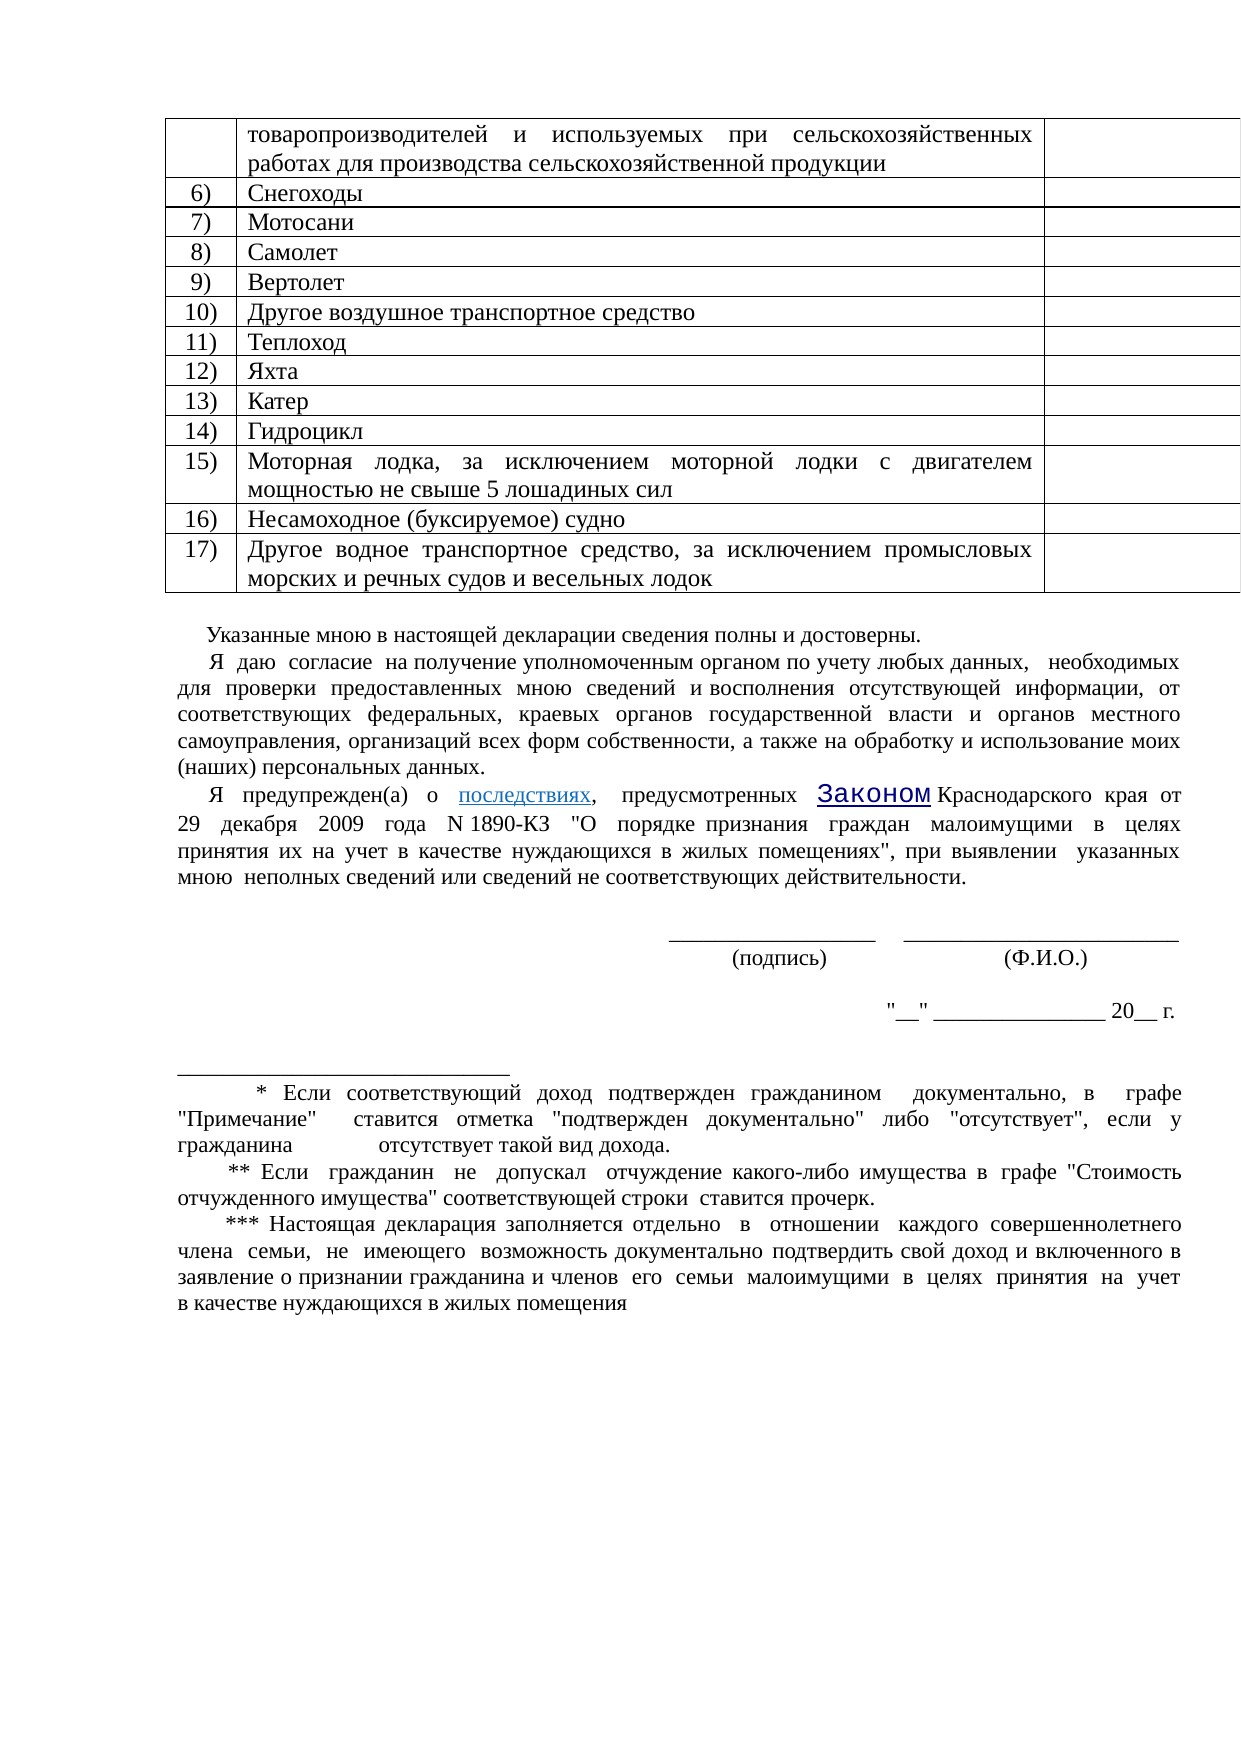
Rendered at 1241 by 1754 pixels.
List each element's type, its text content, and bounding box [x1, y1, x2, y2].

table_cell [1045, 297, 1240, 326]
table_cell Моторная лодка, за исключением моторной лодки с двигателем мощностью не свыше 5 лошадиных сил [237, 446, 1044, 503]
text Указанные мною в настоящей декларации сведения полны и достоверны. [177, 621, 1182, 648]
table_cell 13) [166, 386, 236, 415]
table_cell Теплоход [237, 327, 1044, 355]
table_cell Вертолет [237, 267, 1044, 296]
text *** Настоящая декларация заполняется отдельно в отношении каждого совершеннолетнего члена семьи, не имеющего возможность документально подтвердить свой доход и включенного в заявление о признании гражданина и членов его семьи малоимущими в целях принятия на учет в качестве нуждающихся в жилых помещения [177, 1210, 1182, 1316]
table_cell Мотосани [237, 208, 1044, 236]
table_cell [1045, 446, 1240, 503]
table_cell 10) [166, 297, 236, 326]
table_cell Катер [237, 386, 1044, 415]
table_cell 6) [166, 178, 236, 206]
table_cell [1045, 267, 1240, 296]
table_cell 9) [166, 267, 236, 296]
table_cell Несамоходное (буксируемое) судно [237, 504, 1044, 533]
table_cell 17) [166, 534, 236, 592]
text __________________ ________________________ [177, 918, 1182, 944]
table_cell Другое воздушное транспортное средство [237, 297, 1044, 326]
table_cell Снегоходы [237, 178, 1044, 206]
table_cell 11) [166, 327, 236, 355]
table_cell [1045, 208, 1240, 236]
text (подпись) (Ф.И.О.) [177, 944, 1182, 971]
table_cell Самолет [237, 237, 1044, 266]
text ** Если гражданин не допускал отчуждение какого-либо имущества в графе "Стоимость отчужденного имущества" соответствующей строки ставится прочерк. [177, 1158, 1182, 1210]
table_cell Яхта [237, 356, 1044, 385]
table_cell [1045, 416, 1240, 445]
table_cell 14) [166, 416, 236, 445]
table_cell Гидроцикл [237, 416, 1044, 445]
table_cell 15) [166, 446, 236, 503]
text * Если соответствующий доход подтвержден гражданином документально, в графе "Примечание" ставится отметка "подтвержден документально" либо "отсутствует", если у гражданина отсутствует такой вид дохода. [177, 1079, 1182, 1158]
table_cell [1045, 237, 1240, 266]
table_cell 7) [166, 208, 236, 236]
text Я предупрежден(а) о последствиях, предусмотренных Законом Краснодарского края от 29 декабря 2009 года N 1890-КЗ "О порядке признания граждан малоимущими в целях принятия их на учет в качестве нуждающихся в жилых помещениях", при выявлении указанных мною неполных сведений или сведений не соответствующих действительности. [177, 779, 1182, 889]
table_cell [1045, 534, 1240, 592]
table_cell [1045, 356, 1240, 385]
text Я даю согласие на получение уполномоченным органом по учету любых данных, необходимых для проверки предоставленных мною сведений и восполнения отсутствующей информации, от соответствующих федеральных, краевых органов государственной власти и органов местного самоуправления, организаций всех форм собственности, а также на обработку и использование моих (наших) персональных данных. [177, 648, 1182, 779]
text "__" _______________ 20__ г. [177, 997, 1182, 1023]
table_cell 12) [166, 356, 236, 385]
text _____________________________ [177, 1052, 1182, 1079]
table_cell [1045, 327, 1240, 355]
table_cell 8) [166, 237, 236, 266]
table_cell 16) [166, 504, 236, 533]
table_cell товаропроизводителей и используемых при сельскохозяйственных работах для производства сельскохозяйственной продукции [237, 119, 1044, 177]
table_cell [1045, 119, 1240, 177]
table_cell [1045, 504, 1240, 533]
table_cell Другое водное транспортное средство, за исключением промысловых морских и речных судов и весельных лодок [237, 534, 1044, 592]
table_cell [1045, 178, 1240, 206]
table_cell [1045, 386, 1240, 415]
table_cell [166, 119, 236, 177]
